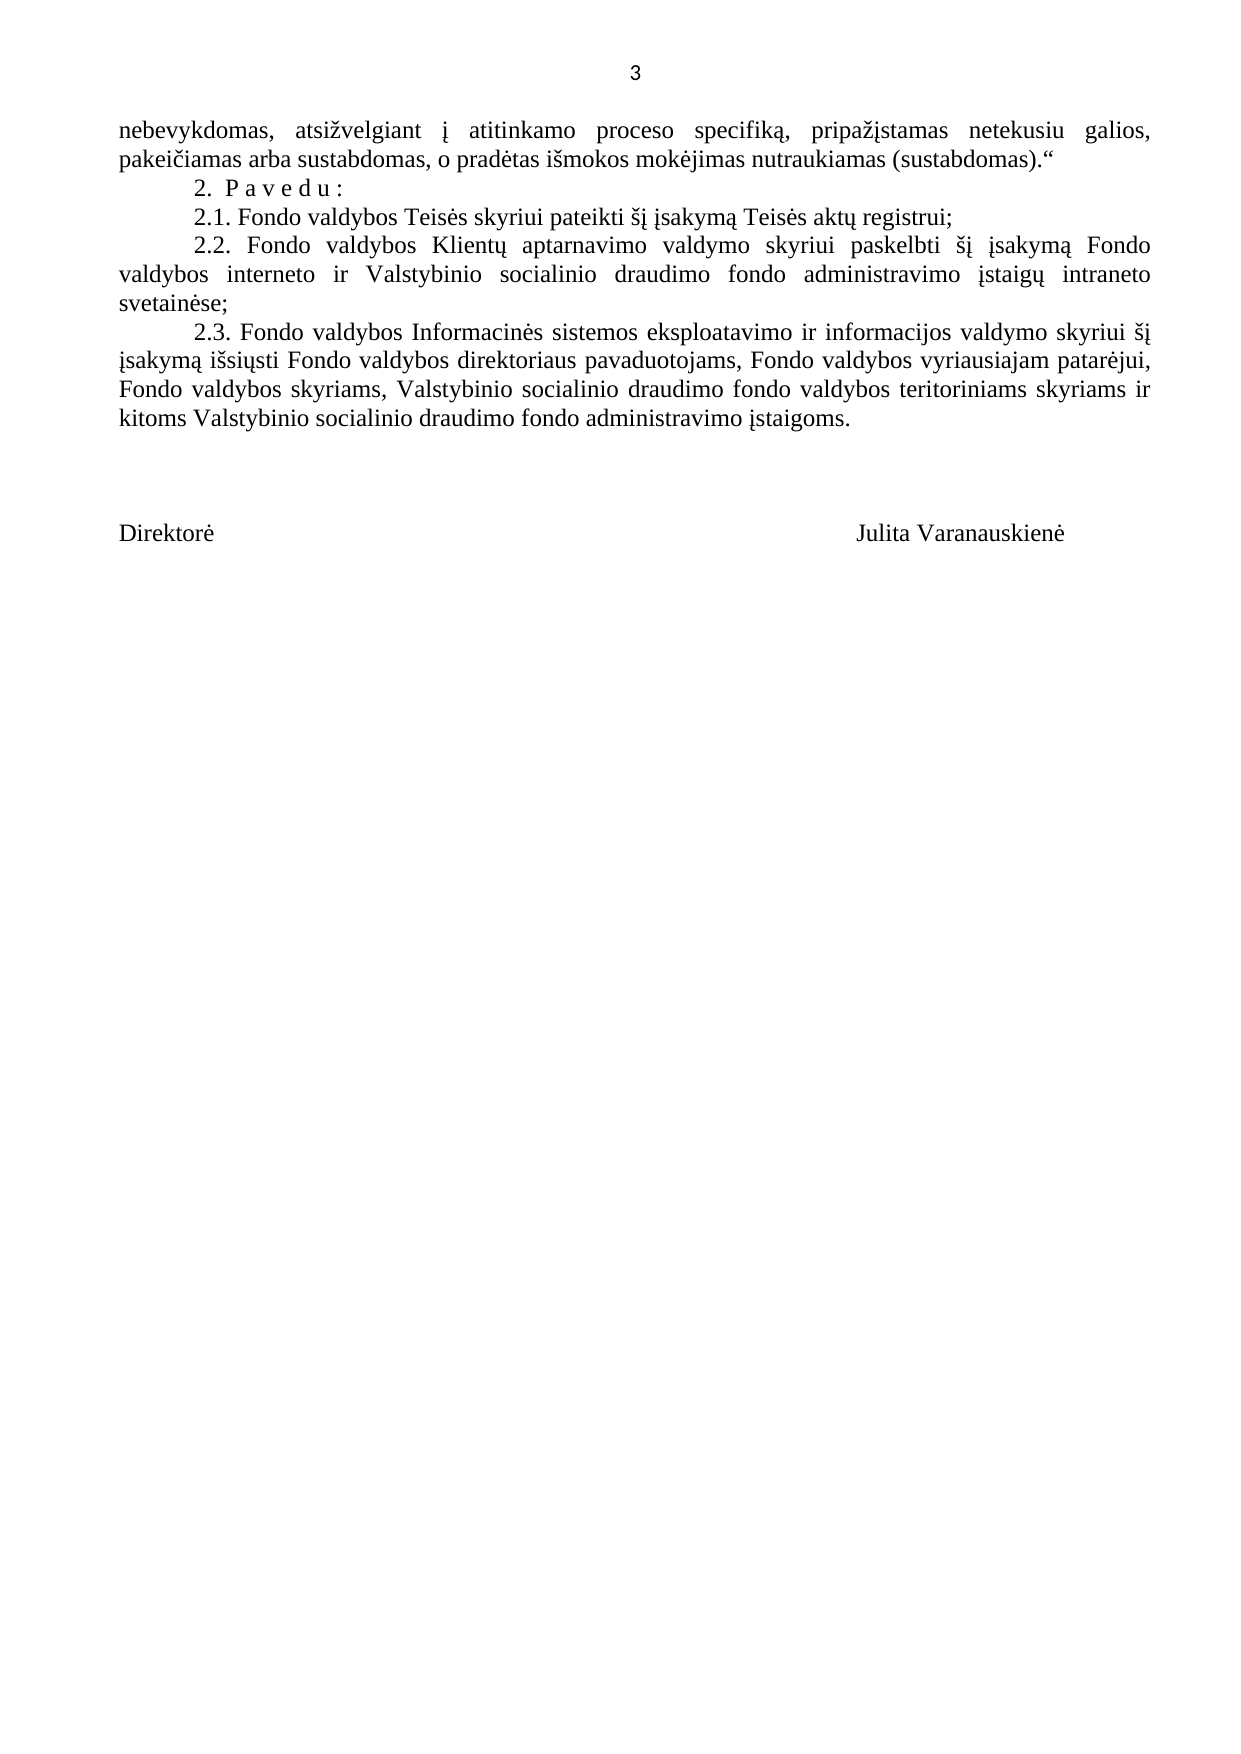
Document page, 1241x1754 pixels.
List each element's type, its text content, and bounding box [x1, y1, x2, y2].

text nebevykdomas, atsižvelgiant į atitinkamo proceso specifiką, pripažįstamas netekusiu galios, pakeičiamas arba sustabdomas, o pradėtas išmokos mokėjimas nutraukiamas (sustabdomas).“ [118, 115, 1152, 173]
text Direktorė Julita Varanauskienė [118, 518, 1152, 547]
text 2. P a v e d u : [118, 173, 1152, 202]
text 2.1. Fondo valdybos Teisės skyriui pateikti šį įsakymą Teisės aktų registrui; [118, 202, 1152, 230]
text 2.3. Fondo valdybos Informacinės sistemos eksploatavimo ir informacijos valdymo skyriui šį įsakymą išsiųsti Fondo valdybos direktoriaus pavaduotojams, Fondo valdybos vyriausiajam patarėjui, Fondo valdybos skyriams, Valstybinio socialinio draudimo fondo valdybos teritoriniams skyriams ir kitoms Valstybinio socialinio draudimo fondo administravimo įstaigoms. [118, 317, 1152, 432]
text 2.2. Fondo valdybos Klientų aptarnavimo valdymo skyriui paskelbti šį įsakymą Fondo valdybos interneto ir Valstybinio socialinio draudimo fondo administravimo įstaigų intraneto svetainėse; [118, 230, 1152, 317]
